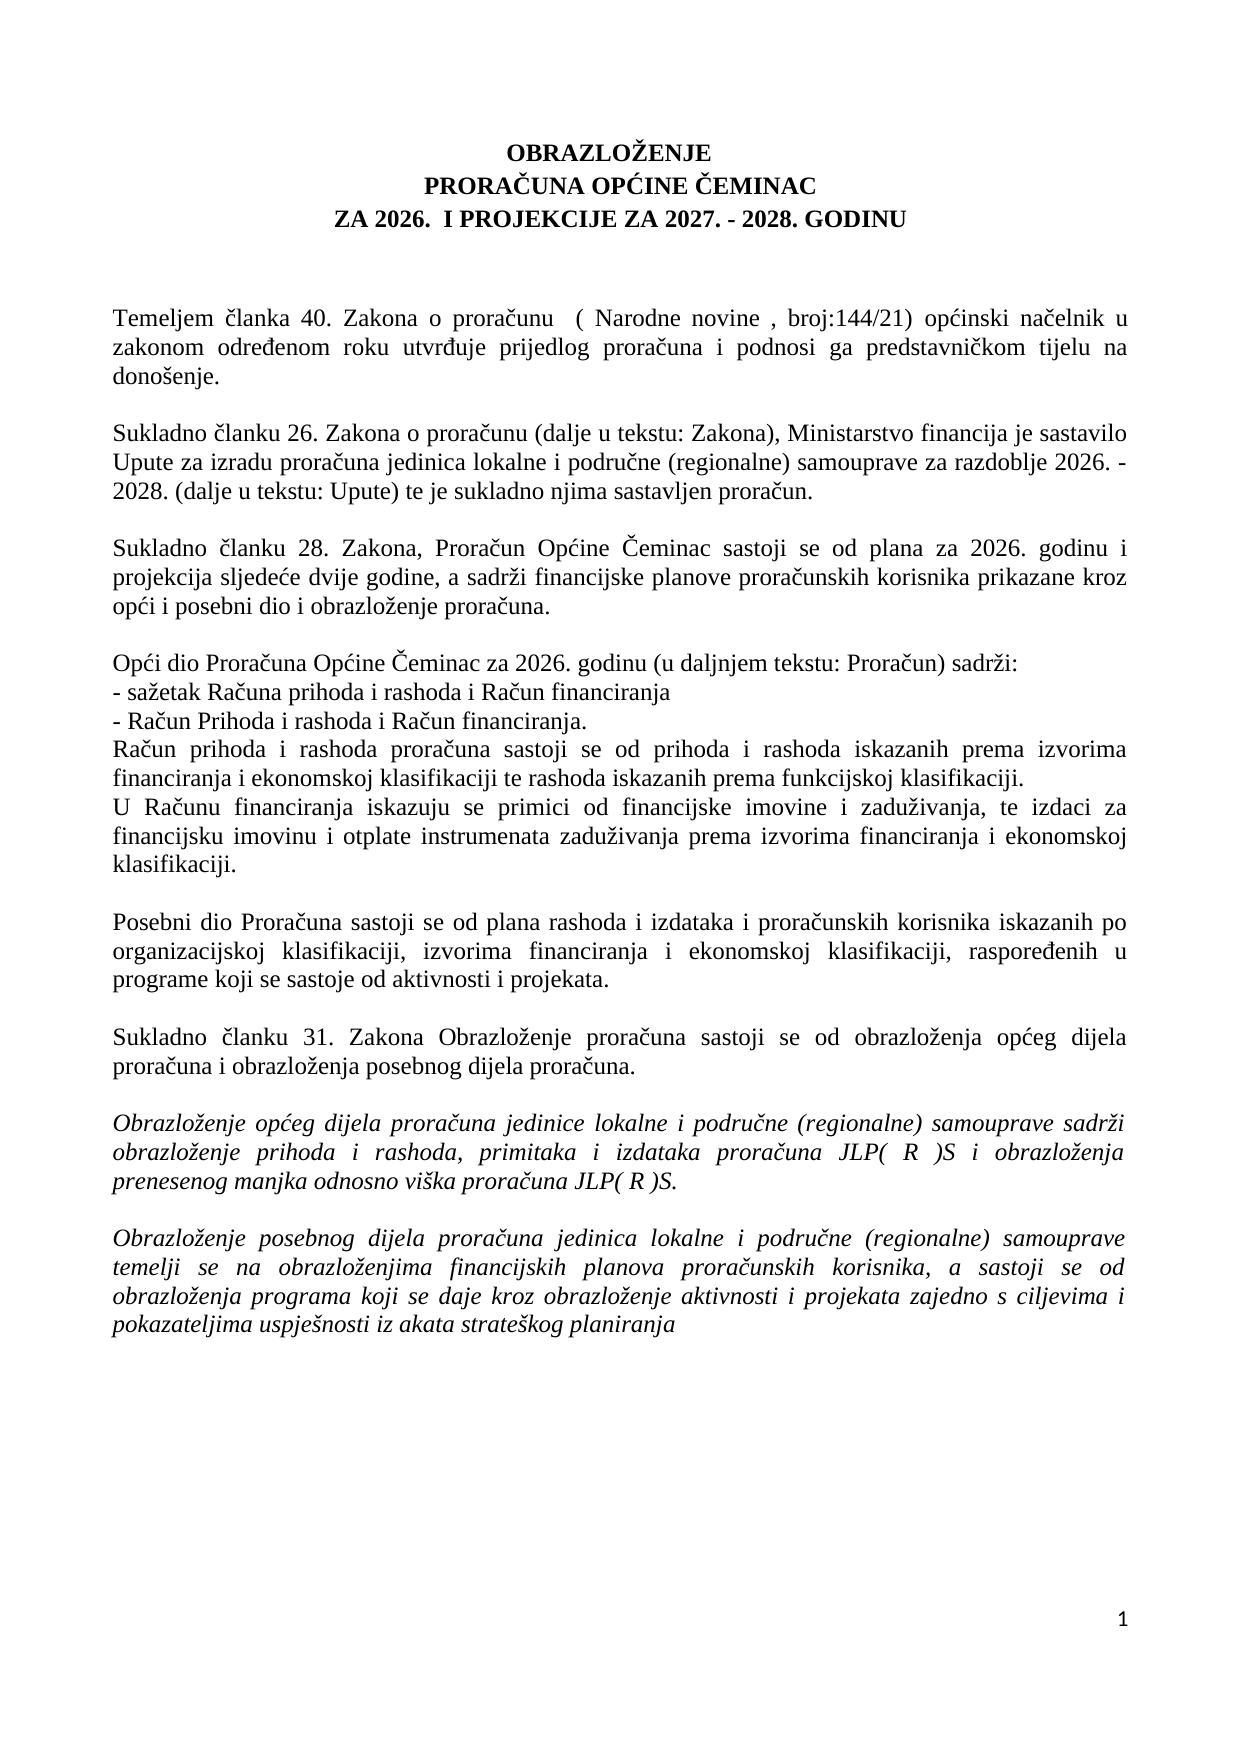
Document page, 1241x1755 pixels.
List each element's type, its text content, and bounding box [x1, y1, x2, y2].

text Temeljem članka 40. Zakona o proračunu ( Narodne novine , broj:144/21) općinski načelnik u zakonom određenom roku utvrđuje prijedlog proračuna i podnosi ga predstavničkom tijelu na donošenje. [112, 303, 1128, 389]
text Sukladno članku 26. Zakona o proračunu (dalje u tekstu: Zakona), Ministarstvo financija je sastavilo Upute za izradu proračuna jedinica lokalne i područne (regionalne) samouprave za razdoblje 2026. - 2028. (dalje u tekstu: Upute) te je sukladno njima sastavljen proračun. [112, 418, 1128, 504]
text ZA 2026. I PROJEKCIJE ZA 2027. - 2028. GODINU [112, 204, 1128, 233]
text Sukladno članku 31. Zakona Obrazloženje proračuna sastoji se od obrazloženja općeg dijela proračuna i obrazloženja posebnog dijela proračuna. [112, 1022, 1128, 1079]
text Opći dio Proračuna Općine Čeminac za 2026. godinu (u daljnjem tekstu: Proračun) sadrži: [112, 648, 1128, 677]
text PRORAČUNA OPĆINE ČEMINAC [112, 171, 1128, 200]
text U Računu financiranja iskazuju se primici od financijske imovine i zaduživanja, te izdaci za financijsku imovinu i otplate instrumenata zaduživanja prema izvorima financiranja i ekonomskoj klasifikaciji. [112, 792, 1128, 878]
text OBRAZLOŽENJE [407, 138, 1226, 167]
text - Račun Prihoda i rashoda i Račun financiranja. [112, 706, 1128, 734]
text Posebni dio Proračuna sastoji se od plana rashoda i izdataka i proračunskih korisnika iskazanih po organizacijskoj klasifikaciji, izvorima financiranja i ekonomskoj klasifikaciji, raspoređenih u programe koji se sastoje od aktivnosti i projekata. [112, 907, 1128, 993]
text Obrazloženje posebnog dijela proračuna jedinica lokalne i područne (regionalne) samouprave temelji se na obrazloženjima financijskih planova proračunskih korisnika, a sastoji se od obrazloženja programa koji se daje kroz obrazloženje aktivnosti i projekata zajedno s ciljevima i pokazateljima uspješnosti iz akata strateškog planiranja [112, 1223, 1128, 1338]
text Račun prihoda i rashoda proračuna sastoji se od prihoda i rashoda iskazanih prema izvorima financiranja i ekonomskoj klasifikaciji te rashoda iskazanih prema funkcijskoj klasifikaciji. [112, 734, 1128, 792]
text Sukladno članku 28. Zakona, Proračun Općine Čeminac sastoji se od plana za 2026. godinu i projekcija sljedeće dvije godine, a sadrži financijske planove proračunskih korisnika prikazane kroz opći i posebni dio i obrazloženje proračuna. [112, 533, 1128, 619]
text Obrazloženje općeg dijela proračuna jedinice lokalne i područne (regionalne) samouprave sadrži obrazloženje prihoda i rashoda, primitaka i izdataka proračuna JLP( R )S i obrazloženja prenesenog manjka odnosno viška proračuna JLP( R )S. [112, 1108, 1128, 1194]
text - sažetak Računa prihoda i rashoda i Račun financiranja [112, 677, 1128, 706]
